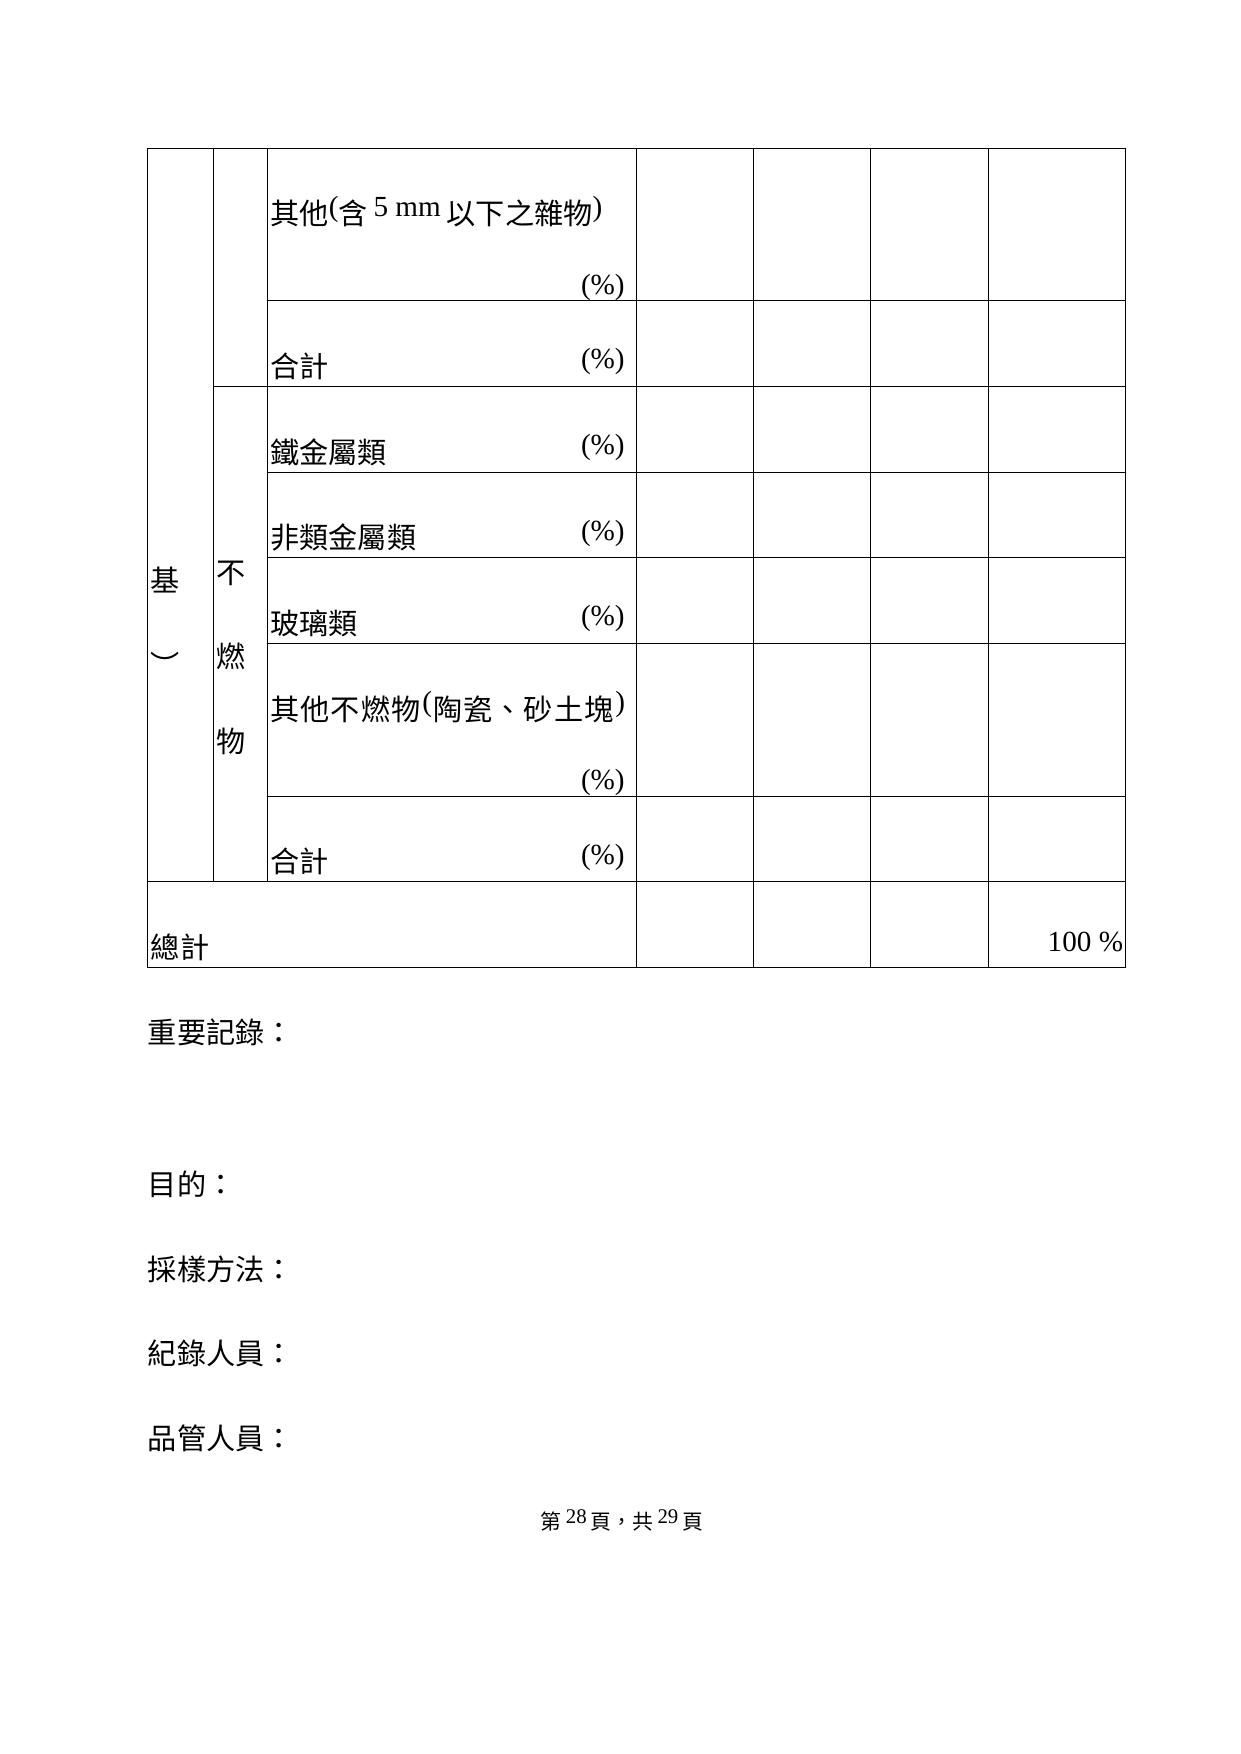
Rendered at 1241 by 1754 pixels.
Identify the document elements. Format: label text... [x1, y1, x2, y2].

table_cell [871, 473, 988, 557]
table_cell 合計 (%) [268, 797, 636, 881]
table_cell [754, 644, 870, 796]
table_cell [871, 797, 988, 881]
table_cell [637, 558, 753, 643]
table_cell [871, 882, 988, 967]
table_cell [989, 387, 1125, 472]
table_cell [754, 473, 870, 557]
table_cell 其他不燃物(陶瓷、砂土塊) (%) [268, 644, 636, 796]
table_cell 其他(含5 mm以下之雜物) (%) [268, 149, 636, 300]
table_cell [989, 558, 1125, 643]
text 紀錄人員： [148, 1289, 1092, 1373]
table_cell [754, 797, 870, 881]
table_cell 合計 (%) [268, 301, 636, 386]
text 目的： [148, 1119, 1092, 1204]
table_cell [637, 797, 753, 881]
table_cell 玻璃類 (%) [268, 558, 636, 643]
table_cell [754, 558, 870, 643]
table_cell [989, 473, 1125, 557]
table_cell [989, 301, 1125, 386]
table_cell [871, 387, 988, 472]
table_cell [989, 797, 1125, 881]
table_cell [871, 149, 988, 300]
text 品管人員： [148, 1373, 1092, 1458]
table_cell [871, 644, 988, 796]
table_cell [754, 882, 870, 967]
table_cell 總計 [148, 882, 636, 967]
table_cell [989, 149, 1125, 300]
text 重要記錄： [148, 968, 1092, 1052]
table_cell [637, 387, 753, 472]
table_cell 非類金屬類 (%) [268, 473, 636, 557]
table_cell [754, 301, 870, 386]
table_cell [754, 149, 870, 300]
table_cell [989, 644, 1125, 796]
table_cell 不 燃 物 [214, 387, 267, 881]
table_cell 鐵金屬類 (%) [268, 387, 636, 472]
table_cell 基 ︶ [148, 149, 213, 881]
table_cell 100 % [989, 882, 1125, 967]
text 採樣方法： [148, 1204, 1092, 1289]
table_cell [637, 644, 753, 796]
table_cell [871, 301, 988, 386]
table_cell [214, 149, 267, 386]
table_cell [754, 387, 870, 472]
table_cell [637, 882, 753, 967]
table_cell [871, 558, 988, 643]
table_cell [637, 473, 753, 557]
table_cell [637, 301, 753, 386]
table_cell [637, 149, 753, 300]
